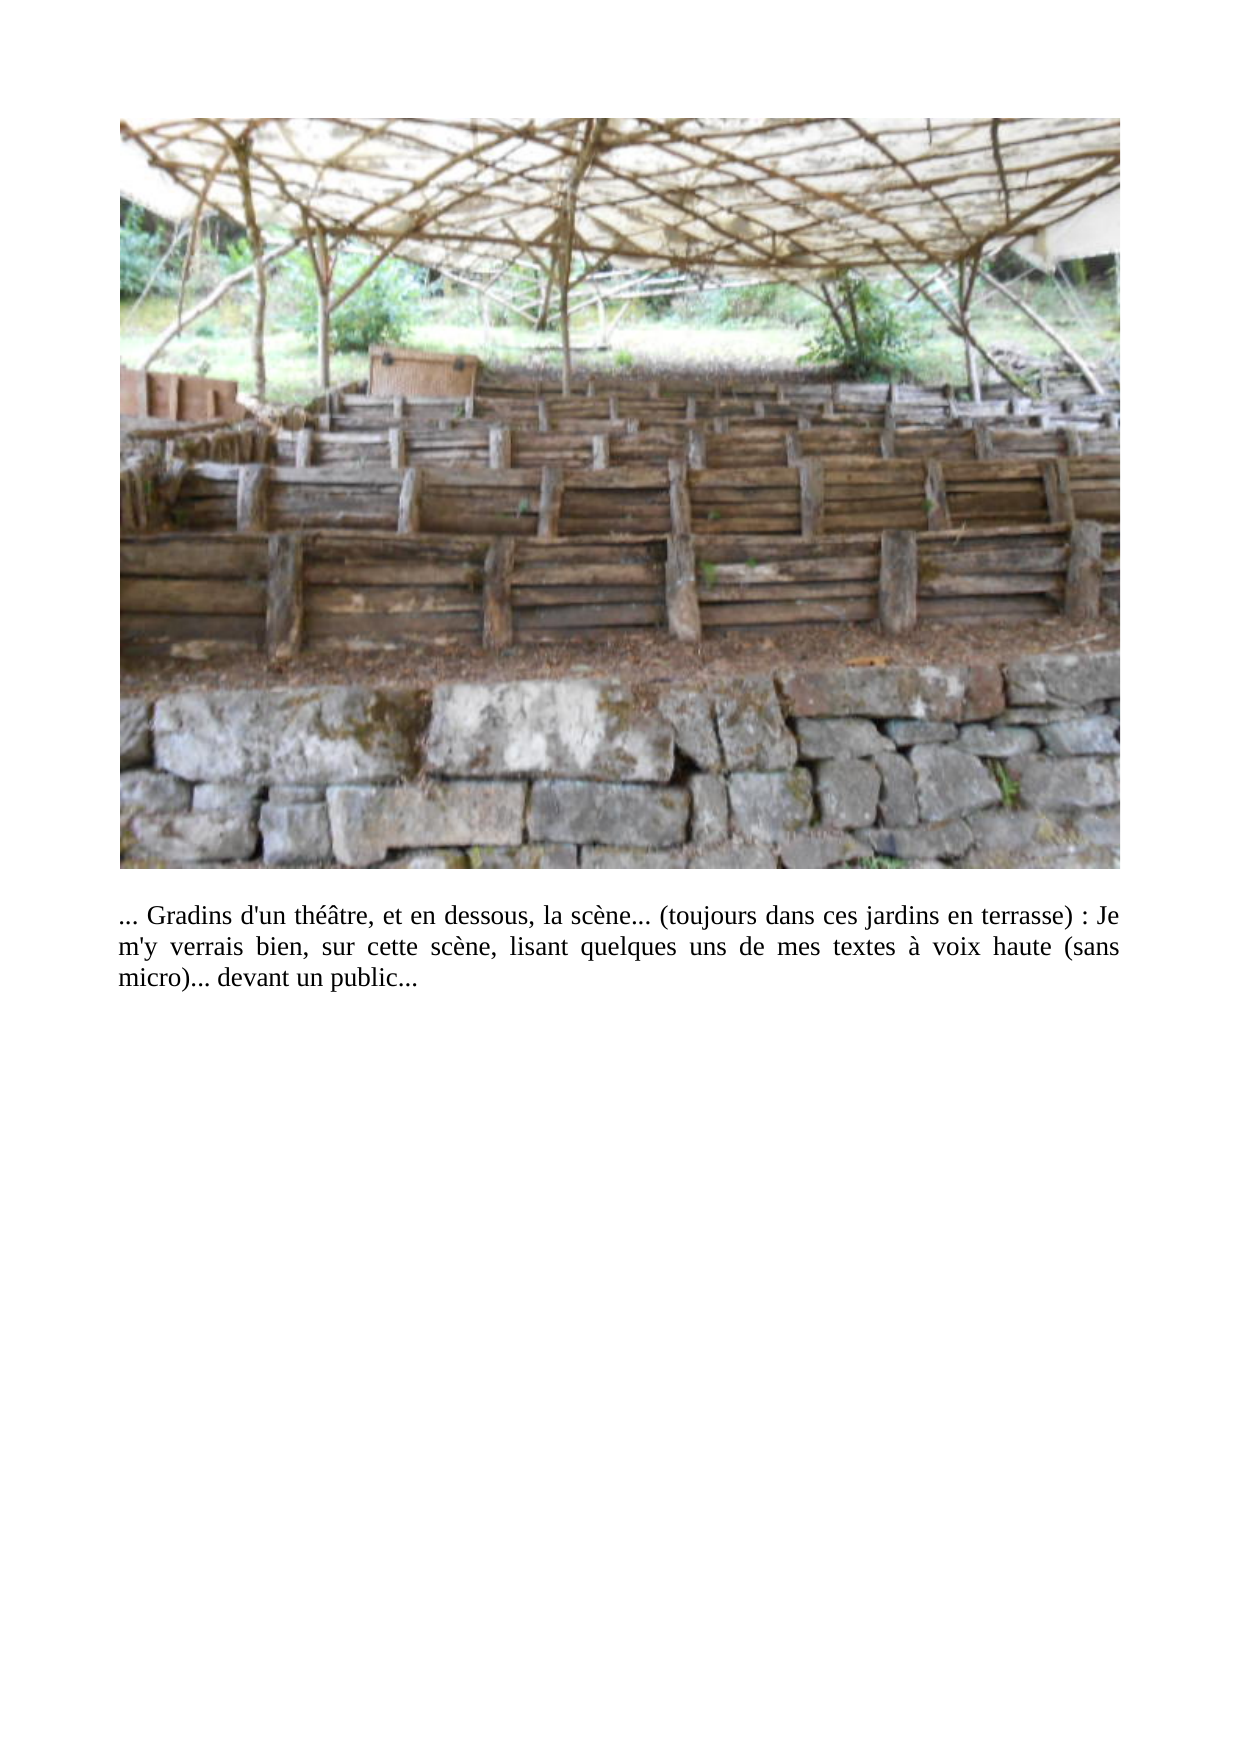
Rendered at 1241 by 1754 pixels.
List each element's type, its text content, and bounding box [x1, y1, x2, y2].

text ... Gradins d'un théâtre, et en dessous, la scène... (toujours dans ces jardins en terrasse) : Je m'y verrais bien, sur cette scène, lisant quelques uns de mes textes à voix haute (sans micro)... devant un public... [118, 899, 1122, 993]
picture [120, 118, 1121, 869]
